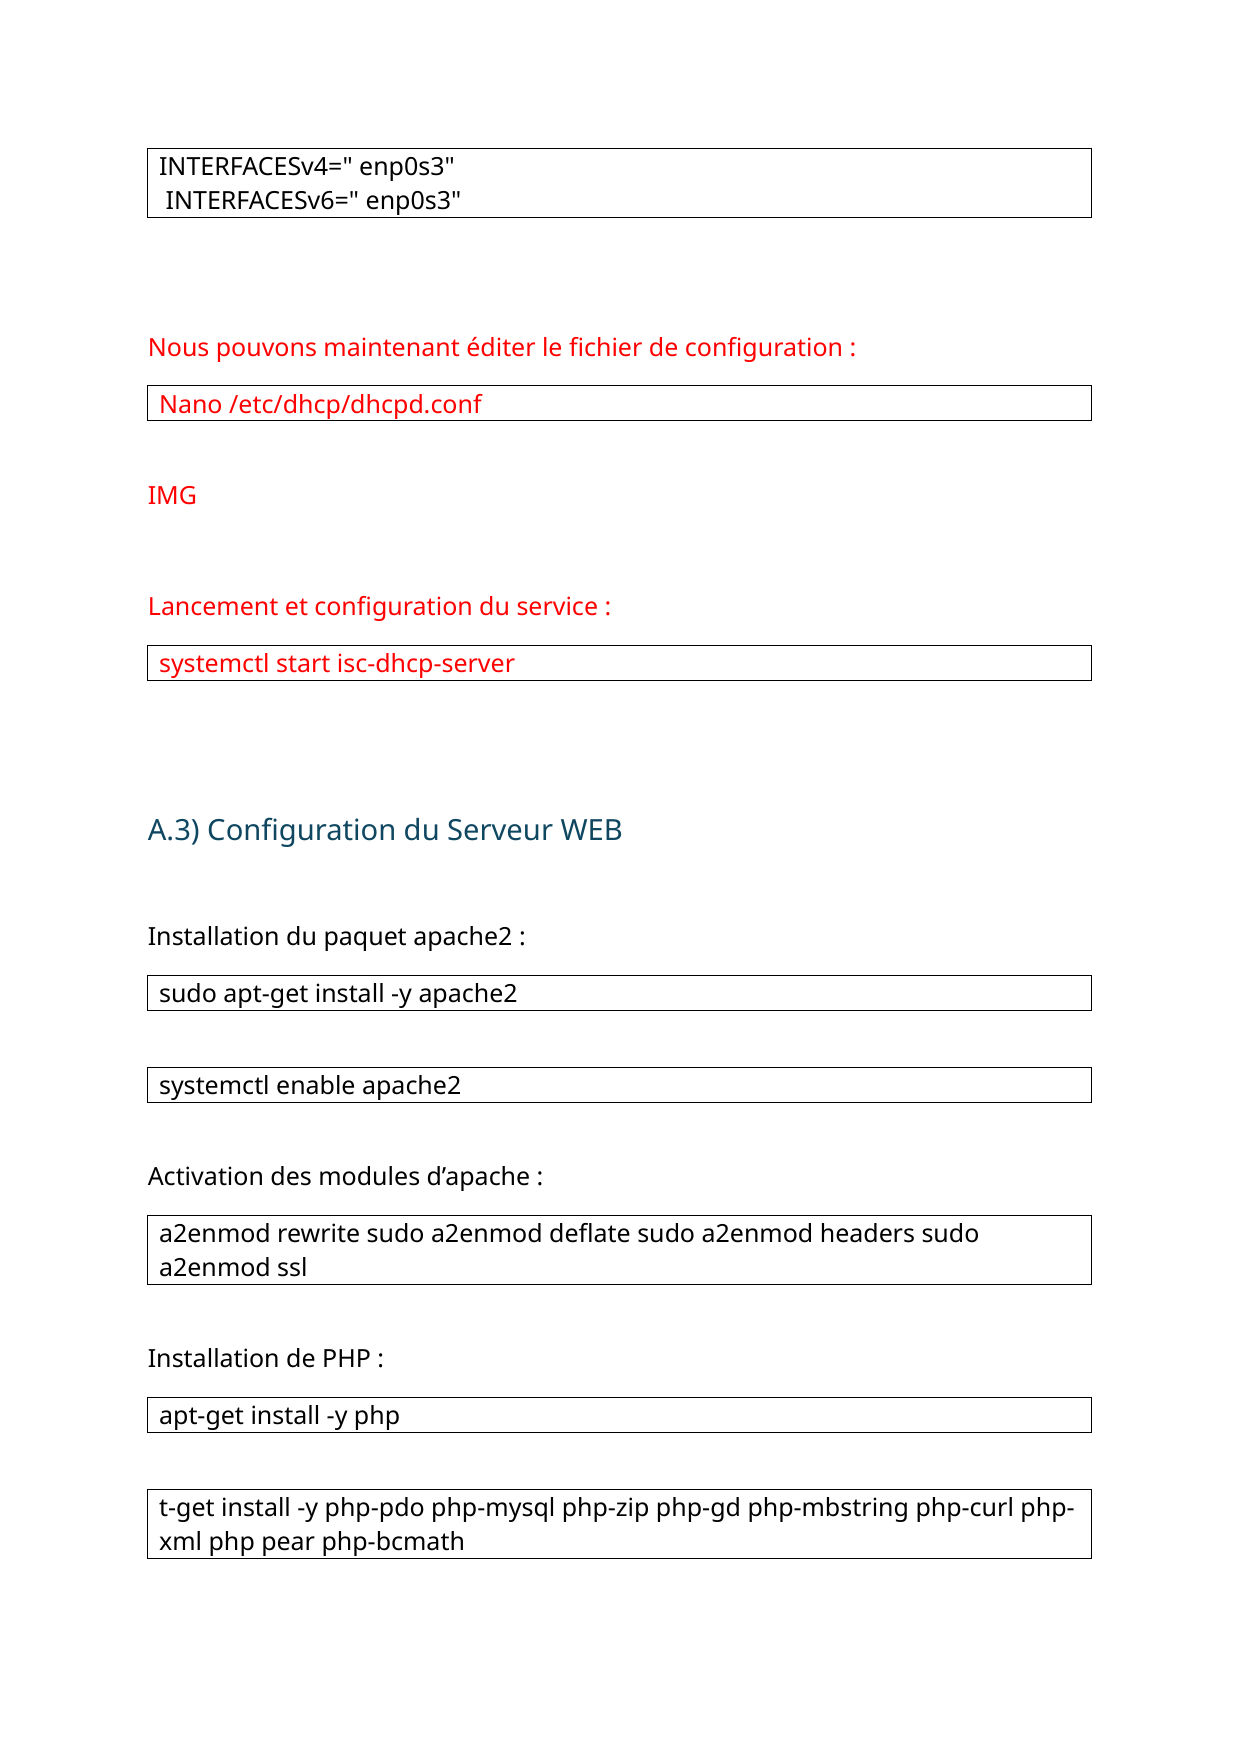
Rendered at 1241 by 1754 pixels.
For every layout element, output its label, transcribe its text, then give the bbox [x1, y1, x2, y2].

table_header systemctl start isc-dhcp-server [148, 646, 1091, 680]
text Nous pouvons maintenant éditer le fichier de configuration : [148, 329, 1093, 363]
text Installation de PHP : [148, 1341, 1093, 1375]
text Lancement et configuration du service : [148, 589, 1093, 623]
table_header INTERFACESv4=" enp0s3" INTERFACESv6=" enp0s3" [148, 149, 1091, 217]
subtitle A.3) Configuration du Serveur WEB [148, 809, 1093, 849]
table_header systemctl enable apache2 [148, 1068, 1091, 1102]
text IMG [148, 477, 1093, 511]
text Installation du paquet apache2 : [148, 919, 1093, 953]
table_header Nano /etc/dhcp/dhcpd.conf [148, 386, 1091, 420]
table_header a2enmod rewrite sudo a2enmod deflate sudo a2enmod headers sudo a2enmod ssl [148, 1216, 1091, 1284]
table_header sudo apt-get install -y apache2 [148, 976, 1091, 1010]
table_header t-get install -y php-pdo php-mysql php-zip php-gd php-mbstring php-curl php-xml php pear php-bcmath [148, 1490, 1091, 1558]
text Activation des modules d’apache : [148, 1159, 1093, 1193]
table_header apt-get install -y php [148, 1398, 1091, 1432]
